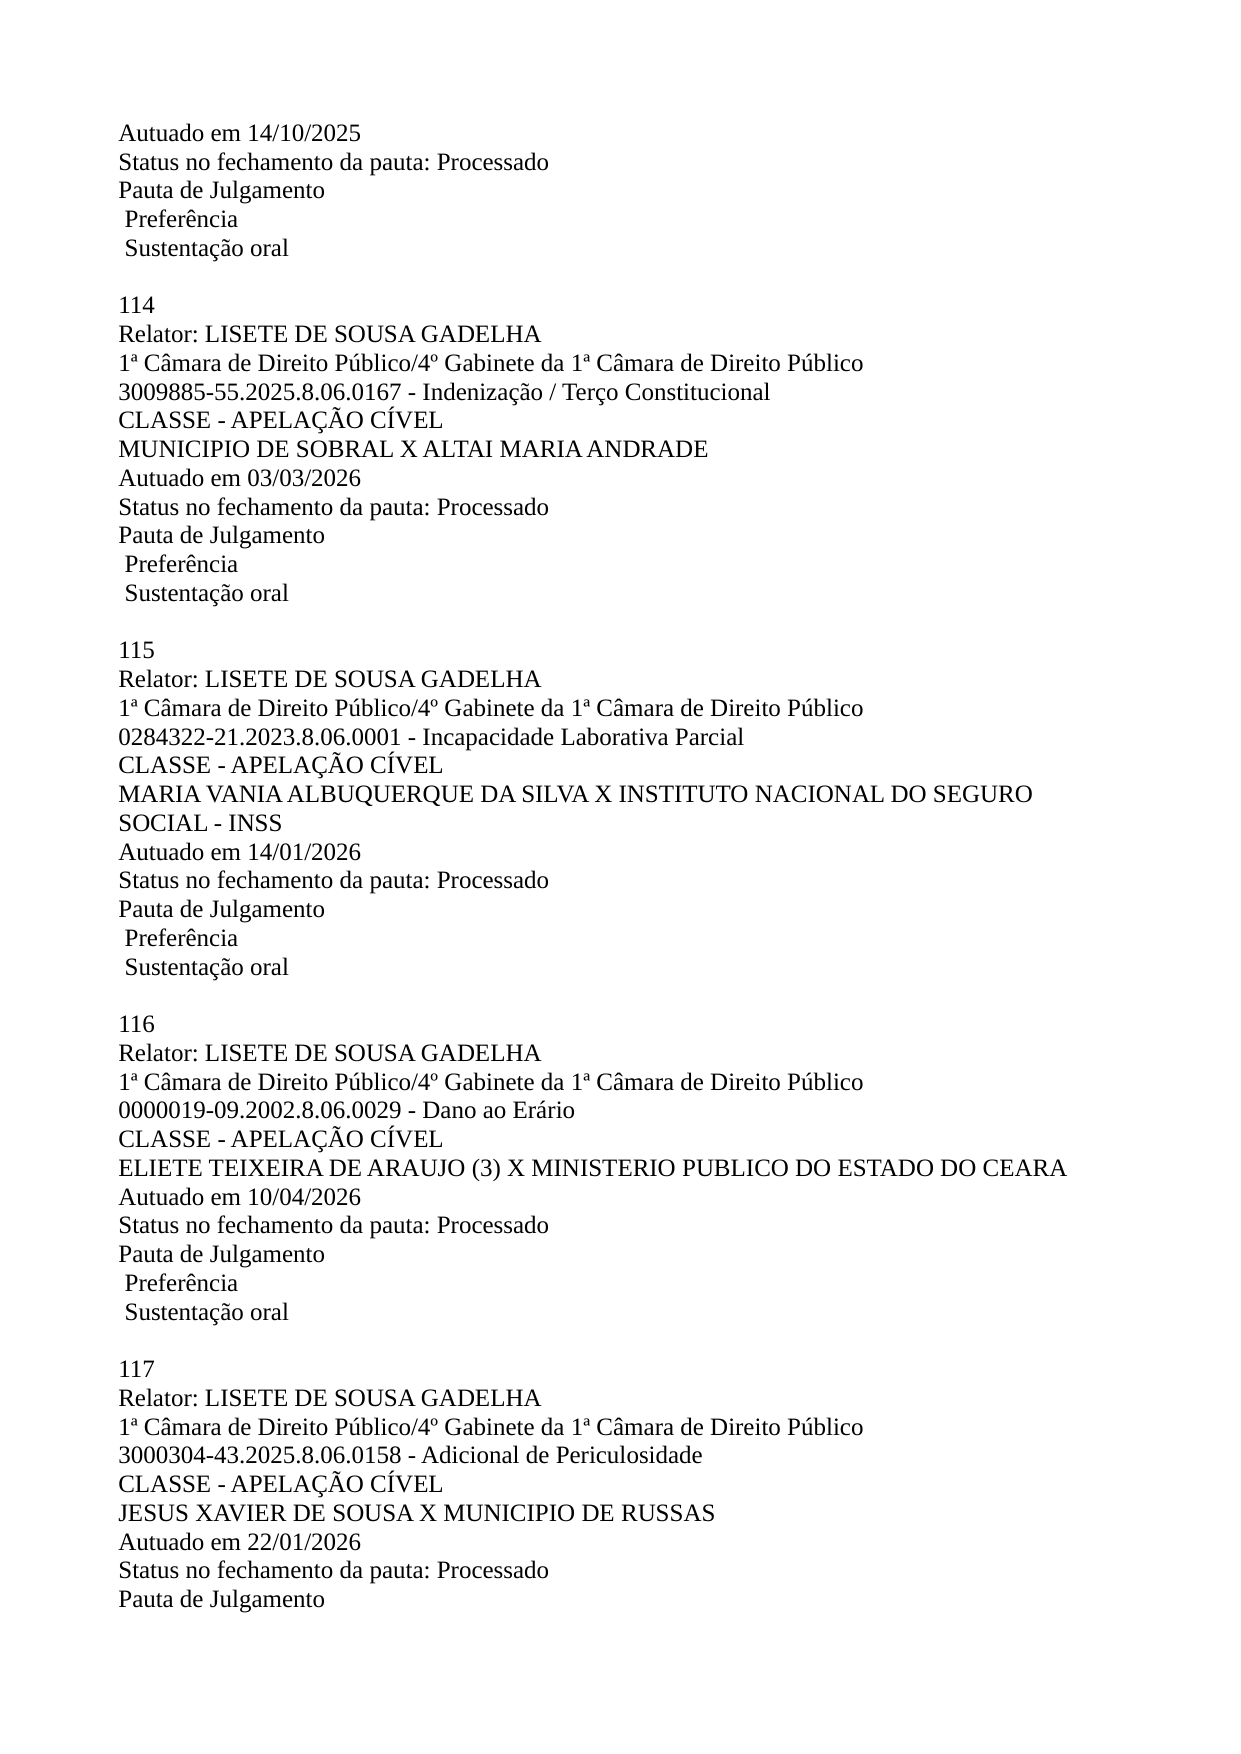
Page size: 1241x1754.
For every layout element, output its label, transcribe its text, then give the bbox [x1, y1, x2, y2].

text Autuado em 14/10/2025 Status no fechamento da pauta: Processado Pauta de Julgamento Preferência Sustentação oral 114 Relator: LISETE DE SOUSA GADELHA 1ª Câmara de Direito Público/4º Gabinete da 1ª Câmara de Direito Público 3009885-55.2025.8.06.0167 - Indenização / Terço Constitucional CLASSE - APELAÇÃO CÍVEL MUNICIPIO DE SOBRAL X ALTAI MARIA ANDRADE Autuado em 03/03/2026 Status no fechamento da pauta: Processado Pauta de Julgamento Preferência Sustentação oral 115 Relator: LISETE DE SOUSA GADELHA 1ª Câmara de Direito Público/4º Gabinete da 1ª Câmara de Direito Público 0284322-21.2023.8.06.0001 - Incapacidade Laborativa Parcial CLASSE - APELAÇÃO CÍVEL MARIA VANIA ALBUQUERQUE DA SILVA X INSTITUTO NACIONAL DO SEGURO SOCIAL - INSS Autuado em 14/01/2026 Status no fechamento da pauta: Processado Pauta de Julgamento Preferência Sustentação oral 116 Relator: LISETE DE SOUSA GADELHA 1ª Câmara de Direito Público/4º Gabinete da 1ª Câmara de Direito Público 0000019-09.2002.8.06.0029 - Dano ao Erário CLASSE - APELAÇÃO CÍVEL ELIETE TEIXEIRA DE ARAUJO (3) X MINISTERIO PUBLICO DO ESTADO DO CEARA Autuado em 10/04/2026 Status no fechamento da pauta: Processado Pauta de Julgamento Preferência Sustentação oral 117 Relator: LISETE DE SOUSA GADELHA 1ª Câmara de Direito Público/4º Gabinete da 1ª Câmara de Direito Público 3000304-43.2025.8.06.0158 - Adicional de Periculosidade CLASSE - APELAÇÃO CÍVEL JESUS XAVIER DE SOUSA X MUNICIPIO DE RUSSAS Autuado em 22/01/2026 Status no fechamento da pauta: Processado Pauta de Julgamento [118, 118, 1122, 1613]
